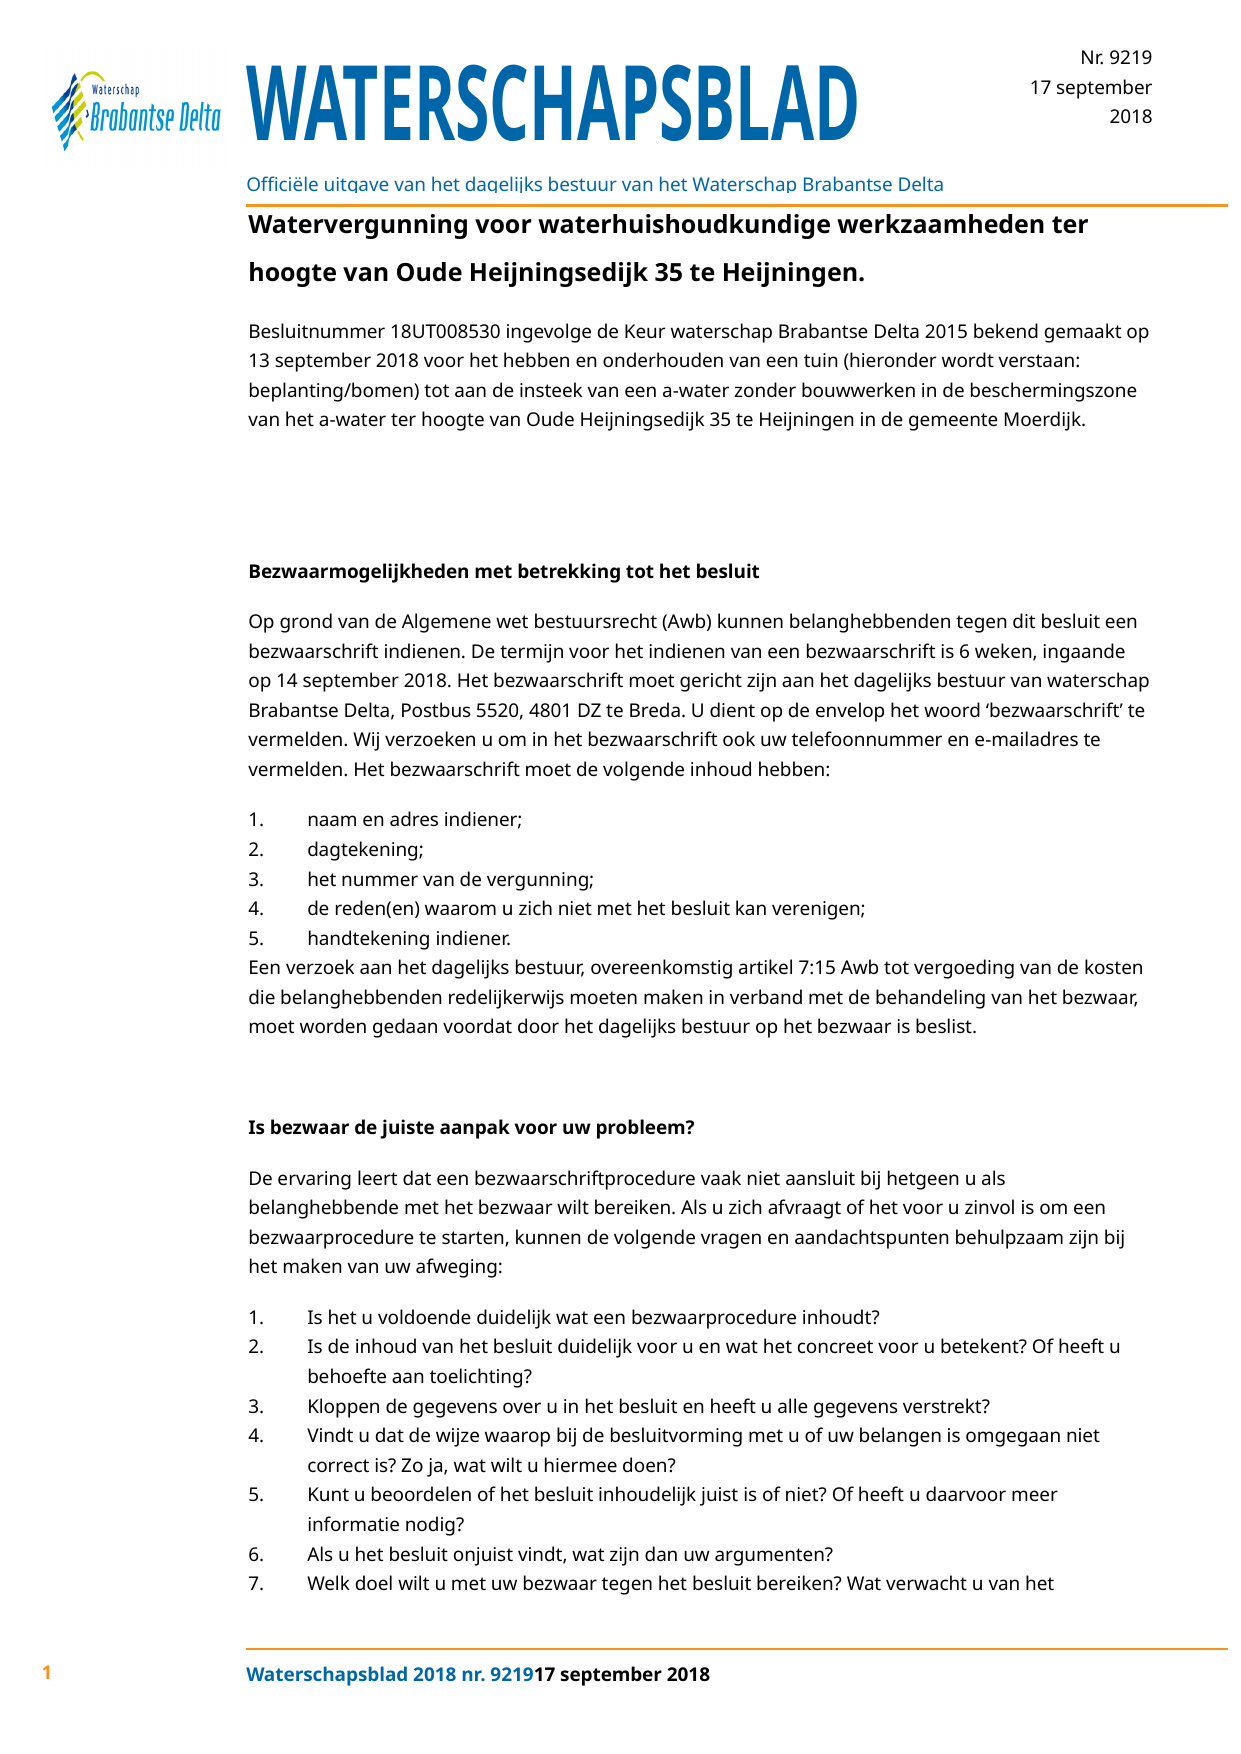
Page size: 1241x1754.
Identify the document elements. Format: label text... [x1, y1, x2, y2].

list Is de inhoud van het besluit duidelijk voor u en wat het concreet voor u betekent? Of heeft u behoefte aan toelichting? [248, 1334, 1152, 1389]
list Welk doel wilt u met uw bezwaar tegen het besluit bereiken? Wat verwacht u van het [248, 1570, 1152, 1596]
text Besluitnummer 18UT008530 ingevolge de Keur waterschap Brabantse Delta 2015 bekend gemaakt op 13 september 2018 voor het hebben en onderhouden van een tuin (hieronder wordt verstaan: beplanting/bomen) tot aan de insteek van een a-water zonder bouwwerken in de beschermingszone van het a-water ter hoogte van Oude Heijningsedijk 35 te Heijningen in de gemeente Moerdijk. [248, 318, 1152, 432]
list dagtekening; [248, 836, 1152, 862]
list Als u het besluit onjuist vindt, wat zijn dan uw argumenten? [248, 1541, 1152, 1567]
list naam en adres indiener; [248, 807, 1152, 832]
text Watervergunning voor waterhuishoudkundige werkzaamheden ter hoogte van Oude Heijningsedijk 35 te Heijningen. [248, 207, 1152, 288]
list Kunt u beoordelen of het besluit inhoudelijk juist is of niet? Of heeft u daarvoor meer informatie nodig? [248, 1482, 1152, 1537]
list Is het u voldoende duidelijk wat een bezwaarprocedure inhoudt? [248, 1304, 1152, 1330]
text Is bezwaar de juiste aanpak voor uw probleem? [248, 1114, 1152, 1140]
text Bezwaarmogelijkheden met betrekking tot het besluit [248, 558, 1152, 584]
list handtekening indiener. [248, 925, 1152, 951]
list Kloppen de gegevens over u in het besluit en heeft u alle gegevens verstrekt? [248, 1393, 1152, 1419]
text De ervaring leert dat een bezwaarschriftprocedure vaak niet aansluit bij hetgeen u als belanghebbende met het bezwaar wilt bereiken. Als u zich afvraagt of het voor u zinvol is om een bezwaarprocedure te starten, kunnen de volgende vragen en aandachtspunten behulpzaam zijn bij het maken van uw afweging: [248, 1165, 1152, 1279]
picture [41, 47, 231, 172]
list Vindt u dat de wijze waarop bij de besluitvorming met u of uw belangen is omgegaan niet correct is? Zo ja, wat wilt u hiermee doen? [248, 1422, 1152, 1478]
text Een verzoek aan het dagelijks bestuur, overeenkomstig artikel 7:15 Awb tot vergoeding van de kosten die belanghebbenden redelijkerwijs moeten maken in verband met de behandeling van het bezwaar, moet worden gedaan voordat door het dagelijks bestuur op het bezwaar is beslist. [248, 954, 1152, 1039]
text Op grond van de Algemene wet bestuursrecht (Awb) kunnen belanghebbenden tegen dit besluit een bezwaarschrift indienen. De termijn voor het indienen van een bezwaarschrift is 6 weken, ingaande op 14 september 2018. Het bezwaarschrift moet gericht zijn aan het dagelijks bestuur van waterschap Brabantse Delta, Postbus 5520, 4801 DZ te Breda. U dient op de envelop het woord ‘bezwaarschrift’ te vermelden. Wij verzoeken u om in het bezwaarschrift ook uw telefoonnummer en e‑mailadres te vermelden. Het bezwaarschrift moet de volgende inhoud hebben: [248, 608, 1152, 782]
list het nummer van de vergunning; [248, 866, 1152, 892]
list de reden(en) waarom u zich niet met het besluit kan verenigen; [248, 895, 1152, 921]
